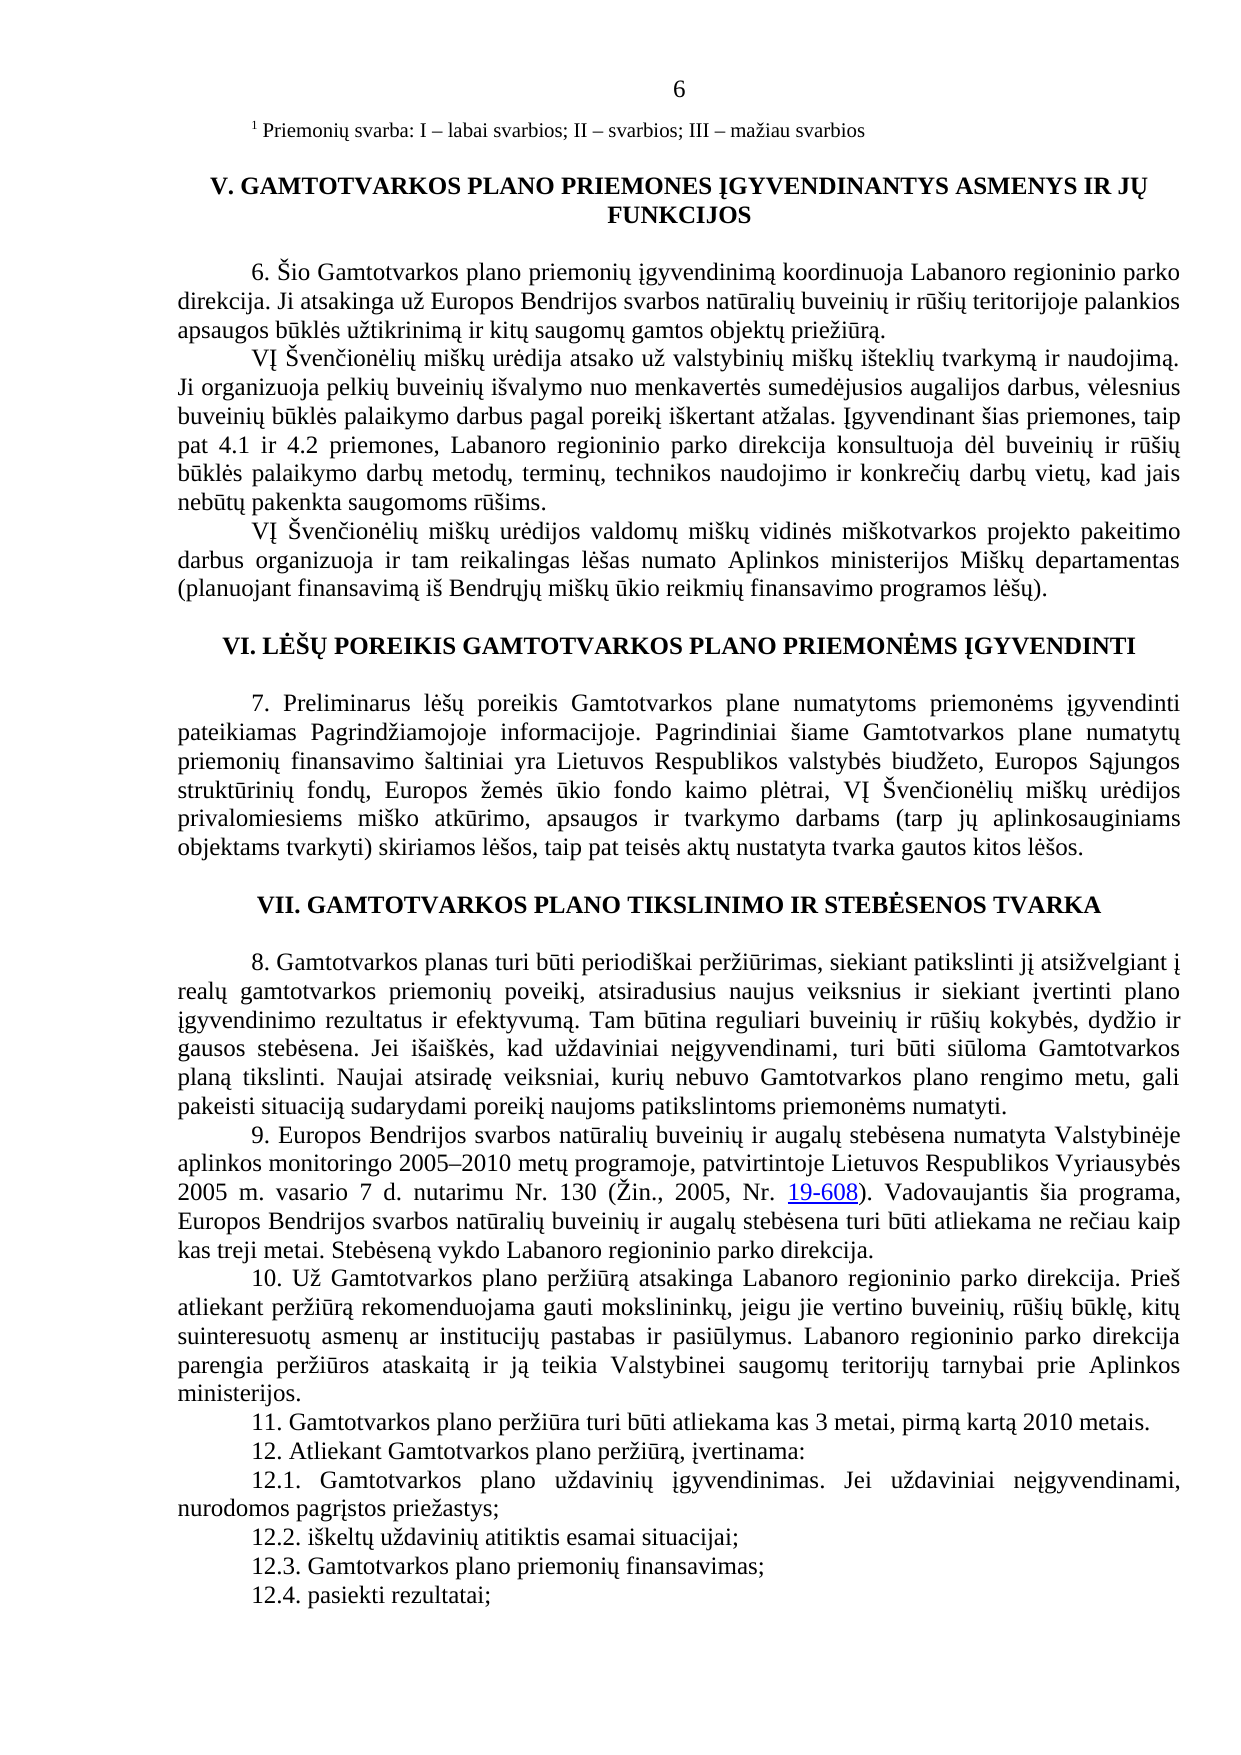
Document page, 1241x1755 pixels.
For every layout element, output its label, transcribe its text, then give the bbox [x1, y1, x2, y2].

text 11. Gamtotvarkos plano peržiūra turi būti atliekama kas 3 metai, pirmą kartą 2010 metais. [177, 1407, 1181, 1436]
text 12.4. pasiekti rezultatai; [177, 1580, 1181, 1608]
text 12.2. iškeltų uždavinių atitiktis esamai situacijai; [177, 1522, 1181, 1551]
text 12.1. Gamtotvarkos plano uždavinių įgyvendinimas. Jei uždaviniai neįgyvendinami, nurodomos pagrįstos priežastys; [177, 1465, 1181, 1522]
text 6. Šio Gamtotvarkos plano priemonių įgyvendinimą koordinuoja Labanoro regioninio parko direkcija. Ji atsakinga už Europos Bendrijos svarbos natūralių buveinių ir rūšių teritorijoje palankios apsaugos būklės užtikrinimą ir kitų saugomų gamtos objektų priežiūrą. [177, 257, 1181, 343]
text 7. Preliminarus lėšų poreikis Gamtotvarkos plane numatytoms priemonėms įgyvendinti pateikiamas Pagrindžiamojoje informacijoje. Pagrindiniai šiame Gamtotvarkos plane numatytų priemonių finansavimo šaltiniai yra Lietuvos Respublikos valstybės biudžeto, Europos Sąjungos struktūrinių fondų, Europos žemės ūkio fondo kaimo plėtrai, VĮ Švenčionėlių miškų urėdijos privalomiesiems miško atkūrimo, apsaugos ir tvarkymo darbams (tarp jų aplinkosauginiams objektams tvarkyti) skiriamos lėšos, taip pat teisės aktų nustatyta tvarka gautos kitos lėšos. [177, 688, 1181, 861]
text V. GAMTOTVARKOS PLANO PRIEMONES ĮGYVENDINANTYS ASMENYS IR JŲ FUNKCIJOS [177, 171, 1181, 228]
text VI. LĖŠŲ POREIKIS GAMTOTVARKOS PLANO PRIEMONĖMS ĮGYVENDINTI [177, 631, 1181, 660]
text VII. GAMTOTVARKOS PLANO TIKSLINIMO IR STEBĖSENOS TVARKA [177, 890, 1181, 918]
text 8. Gamtotvarkos planas turi būti periodiškai peržiūrimas, siekiant patikslinti jį atsižvelgiant į realų gamtotvarkos priemonių poveikį, atsiradusius naujus veiksnius ir siekiant įvertinti plano įgyvendinimo rezultatus ir efektyvumą. Tam būtina reguliari buveinių ir rūšių kokybės, dydžio ir gausos stebėsena. Jei išaiškės, kad uždaviniai neįgyvendinami, turi būti siūloma Gamtotvarkos planą tikslinti. Naujai atsiradę veiksniai, kurių nebuvo Gamtotvarkos plano rengimo metu, gali pakeisti situaciją sudarydami poreikį naujoms patikslintoms priemonėms numatyti. [177, 947, 1181, 1120]
text 1 Priemonių svarba: I – labai svarbios; II – svarbios; III – mažiau svarbios [177, 118, 1181, 142]
text VĮ Švenčionėlių miškų urėdija atsako už valstybinių miškų išteklių tvarkymą ir naudojimą. Ji organizuoja pelkių buveinių išvalymo nuo menkavertės sumedėjusios augalijos darbus, vėlesnius buveinių būklės palaikymo darbus pagal poreikį iškertant atžalas. Įgyvendinant šias priemones, taip pat 4.1 ir 4.2 priemones, Labanoro regioninio parko direkcija konsultuoja dėl buveinių ir rūšių būklės palaikymo darbų metodų, terminų, technikos naudojimo ir konkrečių darbų vietų, kad jais nebūtų pakenkta saugomoms rūšims. [177, 343, 1181, 516]
text 10. Už Gamtotvarkos plano peržiūrą atsakinga Labanoro regioninio parko direkcija. Prieš atliekant peržiūrą rekomenduojama gauti mokslininkų, jeigu jie vertino buveinių, rūšių būklę, kitų suinteresuotų asmenų ar institucijų pastabas ir pasiūlymus. Labanoro regioninio parko direkcija parengia peržiūros ataskaitą ir ją teikia Valstybinei saugomų teritorijų tarnybai prie Aplinkos ministerijos. [177, 1263, 1181, 1407]
text VĮ Švenčionėlių miškų urėdijos valdomų miškų vidinės miškotvarkos projekto pakeitimo darbus organizuoja ir tam reikalingas lėšas numato Aplinkos ministerijos Miškų departamentas (planuojant finansavimą iš Bendrųjų miškų ūkio reikmių finansavimo programos lėšų). [177, 516, 1181, 602]
text 9. Europos Bendrijos svarbos natūralių buveinių ir augalų stebėsena numatyta Valstybinėje aplinkos monitoringo 2005–2010 metų programoje, patvirtintoje Lietuvos Respublikos Vyriausybės 2005 m. vasario 7 d. nutarimu Nr. 130 (Žin., 2005, Nr. 19-608). Vadovaujantis šia programa, Europos Bendrijos svarbos natūralių buveinių ir augalų stebėsena turi būti atliekama ne rečiau kaip kas treji metai. Stebėseną vykdo Labanoro regioninio parko direkcija. [177, 1120, 1181, 1263]
text 12. Atliekant Gamtotvarkos plano peržiūrą, įvertinama: [177, 1436, 1181, 1465]
text 12.3. Gamtotvarkos plano priemonių finansavimas; [177, 1551, 1181, 1580]
